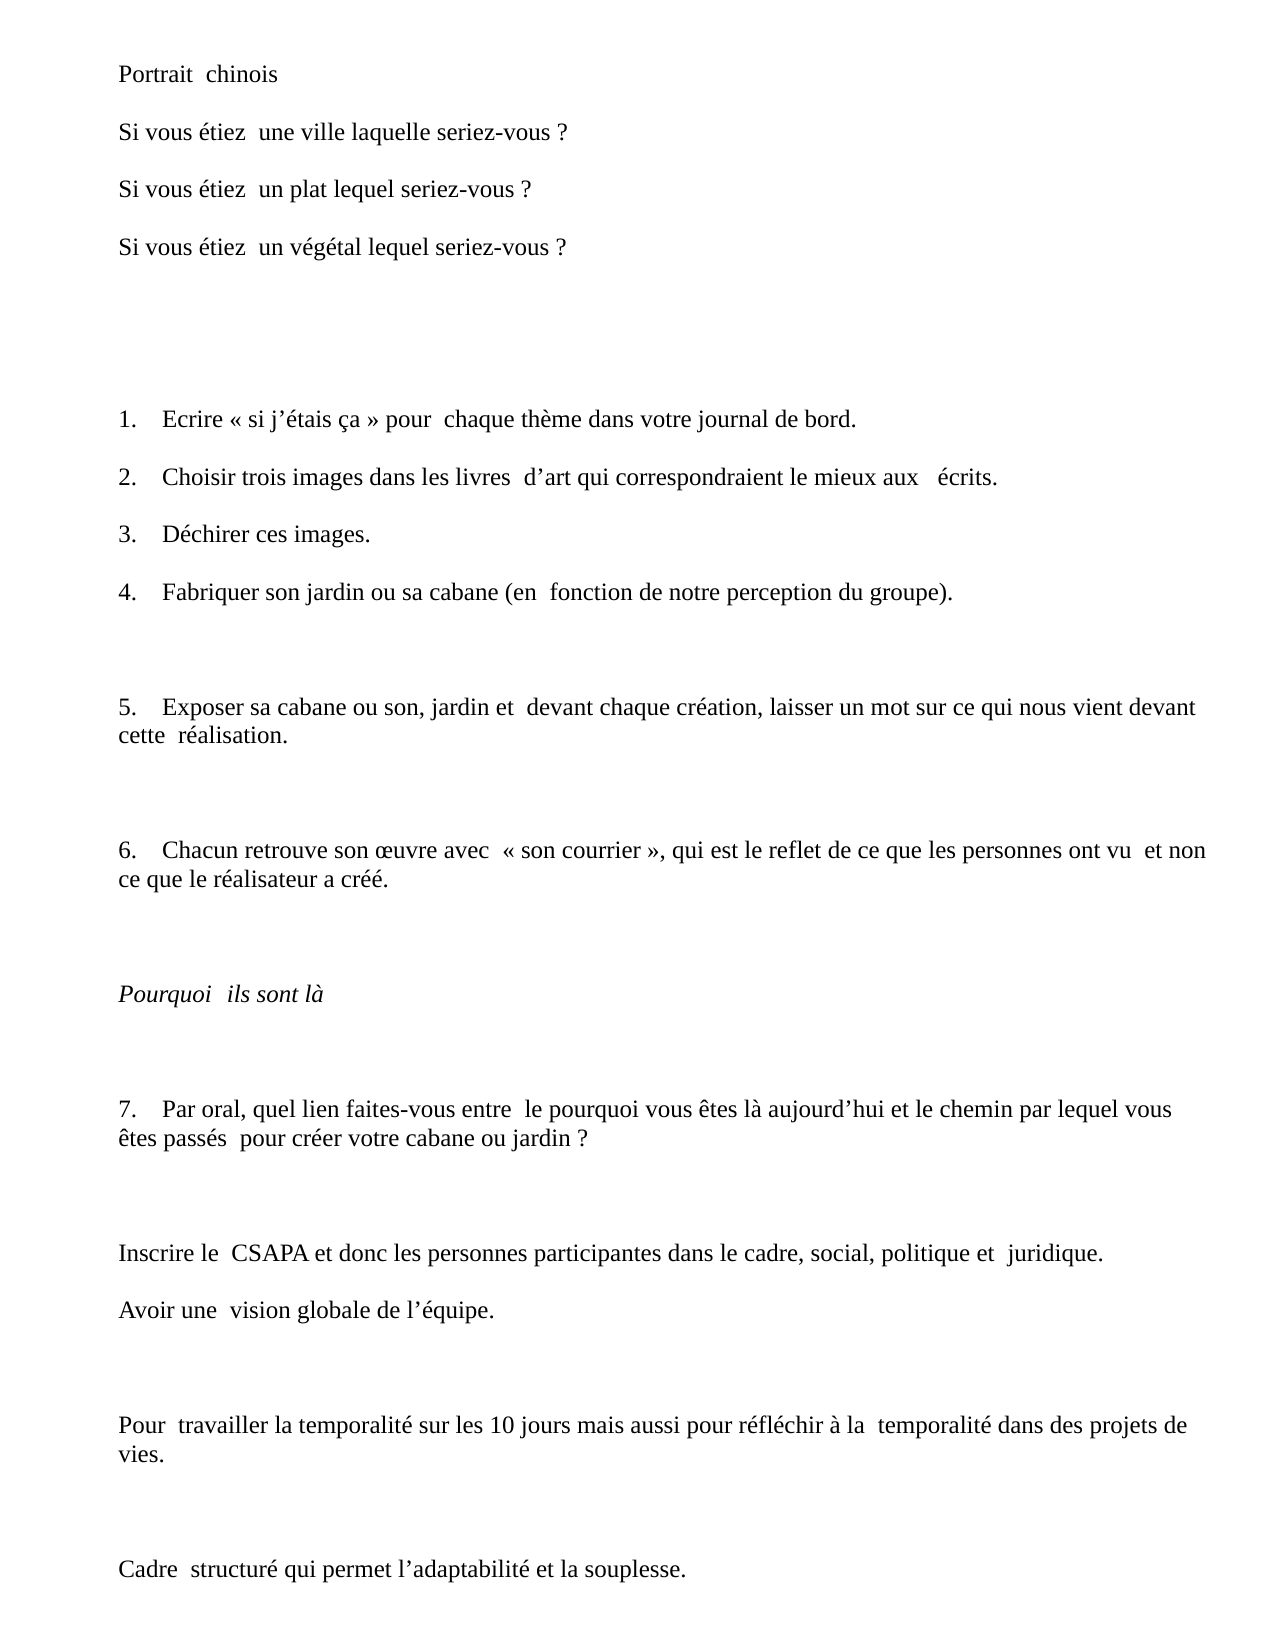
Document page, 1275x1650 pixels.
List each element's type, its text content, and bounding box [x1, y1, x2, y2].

text Portrait chinois Si vous étiez une ville laquelle seriez-vous ? Si vous étiez un plat lequel seriez-vous ? Si vous étiez un végétal lequel seriez-vous ? 1. Ecrire « si j’étais ça » pour chaque thème dans votre journal de bord. 2. Choisir trois images dans les livres d’art qui correspondraient le mieux aux écrits. 3. Déchirer ces images. 4. Fabriquer son jardin ou sa cabane (en fonction de notre perception du groupe). 5. Exposer sa cabane ou son, jardin et devant chaque création, laisser un mot sur ce qui nous vient devant cette réalisation. 6. Chacun retrouve son œuvre avec « son courrier », qui est le reflet de ce que les personnes ont vu et non ce que le réalisateur a créé. Pourquoi ils sont là 7. Par oral, quel lien faites-vous entre le pourquoi vous êtes là aujourd’hui et le chemin par lequel vous êtes passés pour créer votre cabane ou jardin ? Inscrire le CSAPA et donc les personnes participantes dans le cadre, social, politique et juridique. Avoir une vision globale de l’équipe. Pour travailler la temporalité sur les 10 jours mais aussi pour réfléchir à la temporalité dans des projets de vies. Cadre structuré qui permet l’adaptabilité et la souplesse. [118, 59, 1216, 1583]
